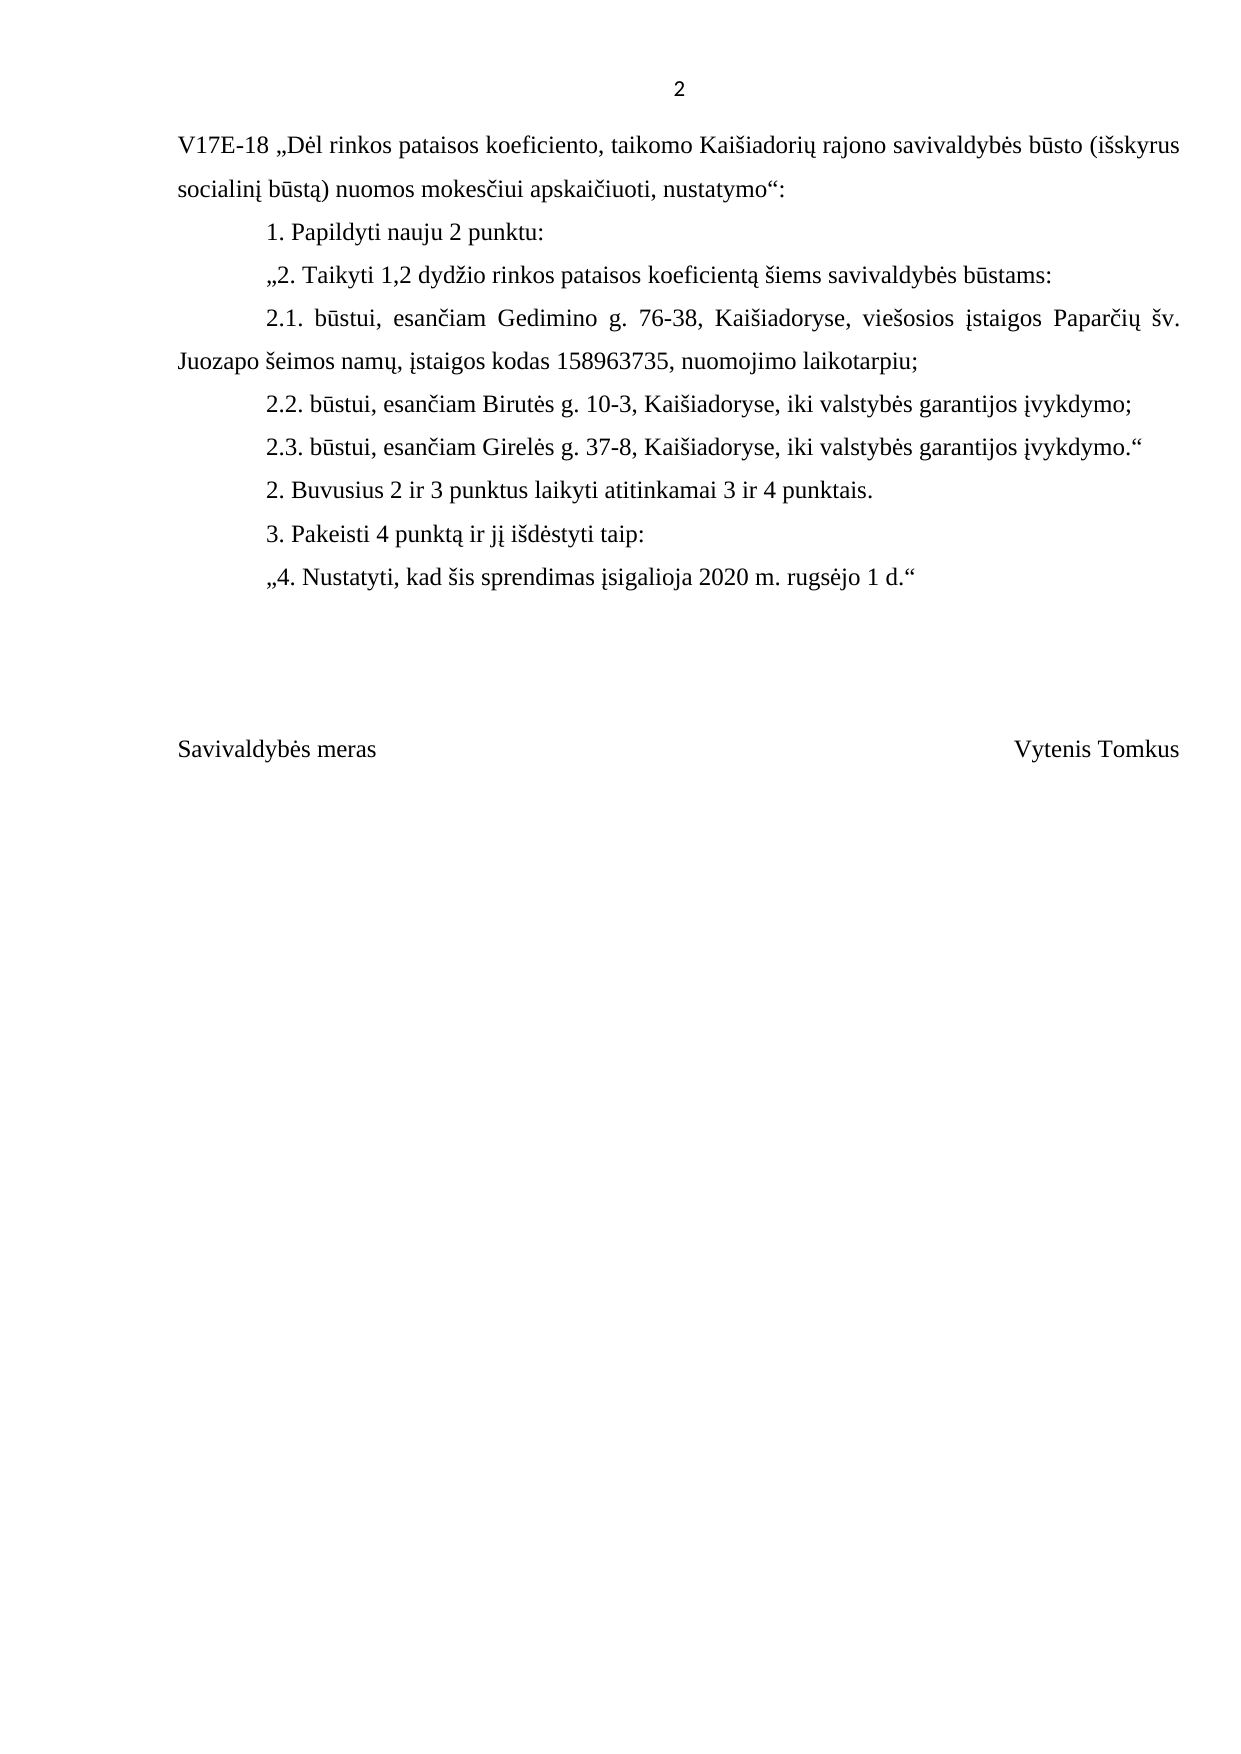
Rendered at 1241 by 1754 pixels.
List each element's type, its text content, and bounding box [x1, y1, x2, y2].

text V17E-18 „Dėl rinkos pataisos koeficiento, taikomo Kaišiadorių rajono savivaldybės būsto (išskyrus socialinį būstą) nuomos mokesčiui apskaičiuoti, nustatymo“: [177, 131, 1181, 202]
text „4. Nustatyti, kad šis sprendimas įsigalioja 2020 m. rugsėjo 1 d.“ [177, 562, 1181, 591]
text 2. Buvusius 2 ir 3 punktus laikyti atitinkamai 3 ir 4 punktais. [177, 476, 1181, 504]
text 3. Pakeisti 4 punktą ir jį išdėstyti taip: [177, 519, 1181, 547]
text 2.2. būstui, esančiam Birutės g. 10-3, Kaišiadoryse, iki valstybės garantijos įvykdymo; [177, 389, 1181, 418]
text 2.3. būstui, esančiam Girelės g. 37-8, Kaišiadoryse, iki valstybės garantijos įvykdymo.“ [177, 432, 1181, 461]
text 1. Papildyti nauju 2 punktu: [177, 217, 1181, 246]
text „2. Taikyti 1,2 dydžio rinkos pataisos koeficientą šiems savivaldybės būstams: [177, 260, 1181, 289]
text 2.1. būstui, esančiam Gedimino g. 76-38, Kaišiadoryse, viešosios įstaigos Paparčių šv. Juozapo šeimos namų, įstaigos kodas 158963735, nuomojimo laikotarpiu; [177, 303, 1181, 375]
text Savivaldybės meras Vytenis Tomkus [177, 734, 1181, 763]
